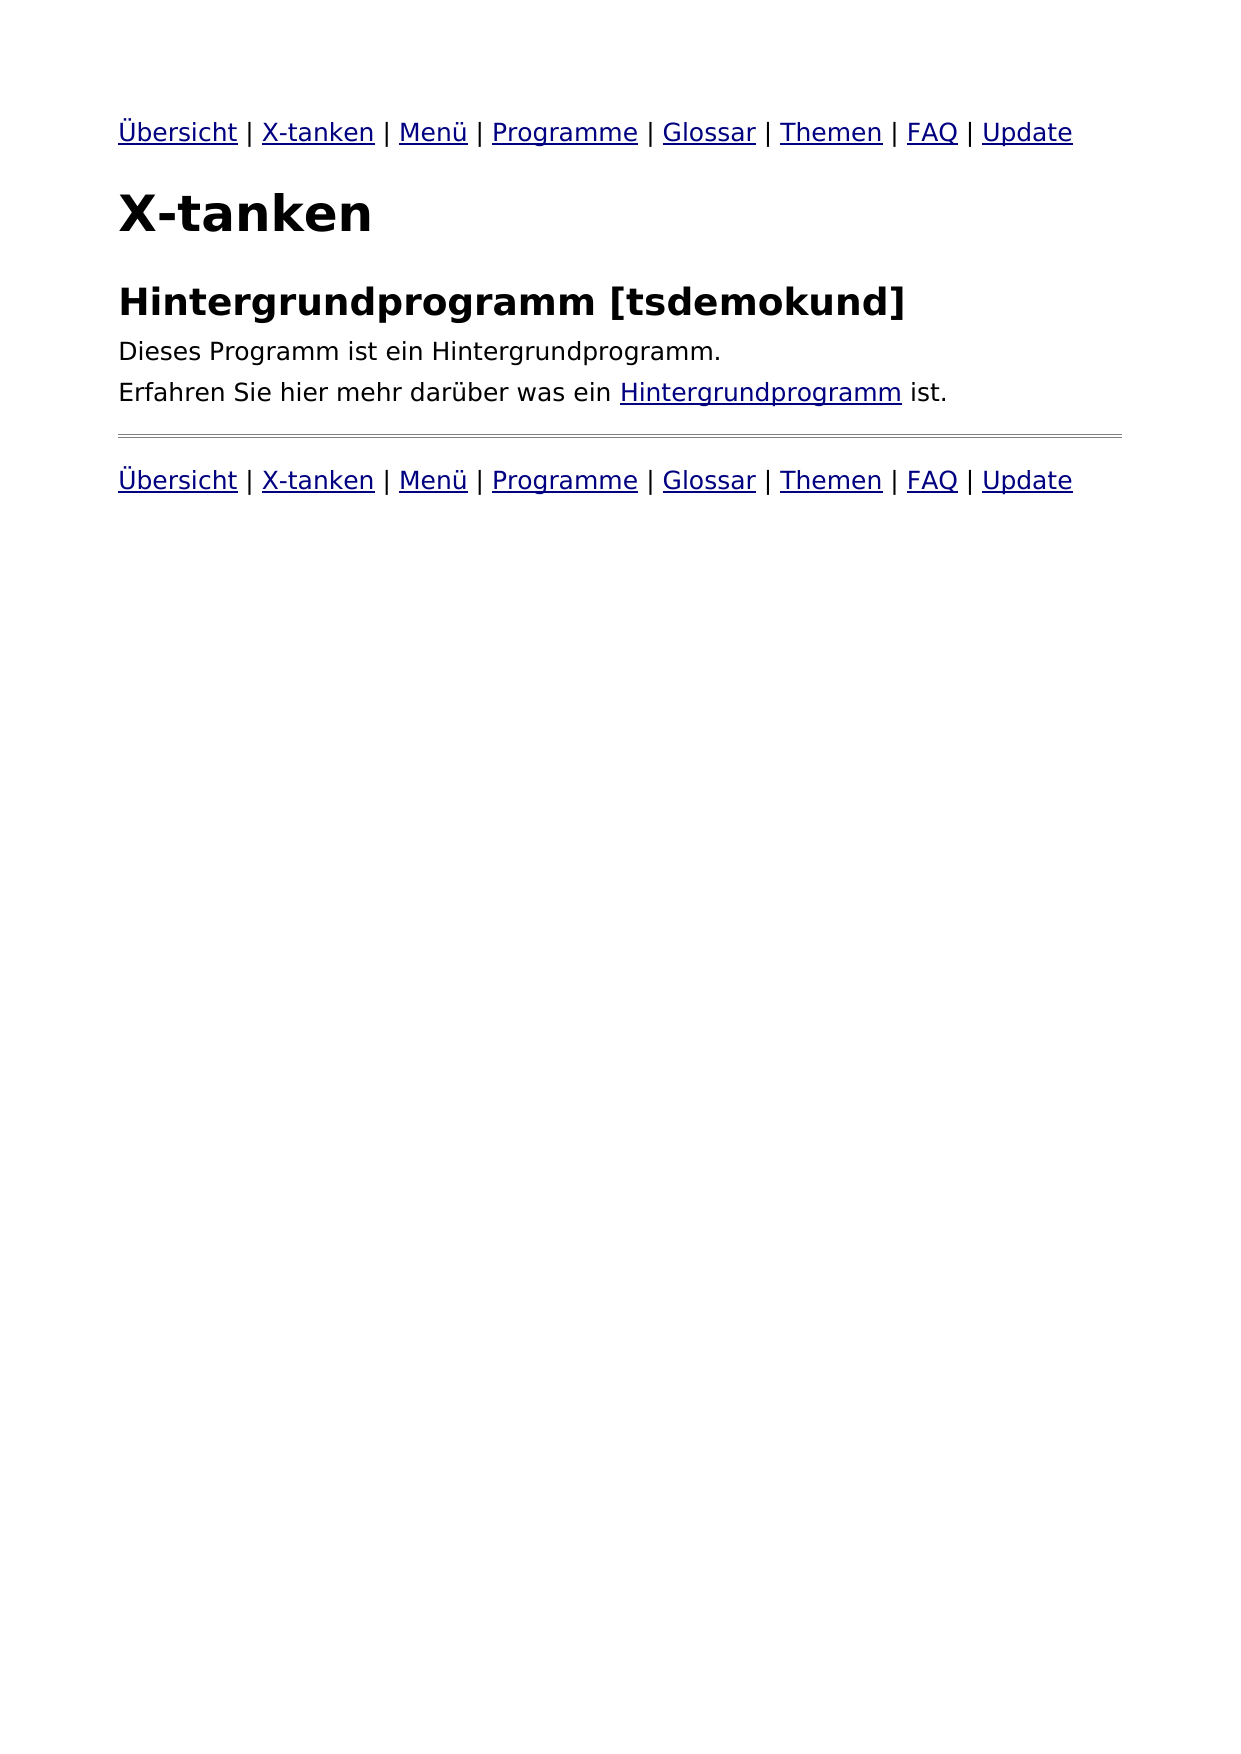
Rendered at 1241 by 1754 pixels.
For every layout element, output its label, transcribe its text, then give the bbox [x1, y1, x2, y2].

text Übersicht | X-tanken | Menü | Programme | Glossar | Themen | FAQ | Update [118, 118, 1122, 147]
subtitle Hintergrundprogramm [tsdemokund] [118, 281, 1122, 324]
text Dieses Programm ist ein Hintergrundprogramm. [118, 337, 1122, 366]
text Übersicht | X-tanken | Menü | Programme | Glossar | Themen | FAQ | Update [118, 466, 1122, 496]
text Erfahren Sie hier mehr darüber was ein Hintergrundprogramm ist. [118, 378, 1122, 407]
subtitle X-tanken [118, 185, 1122, 243]
